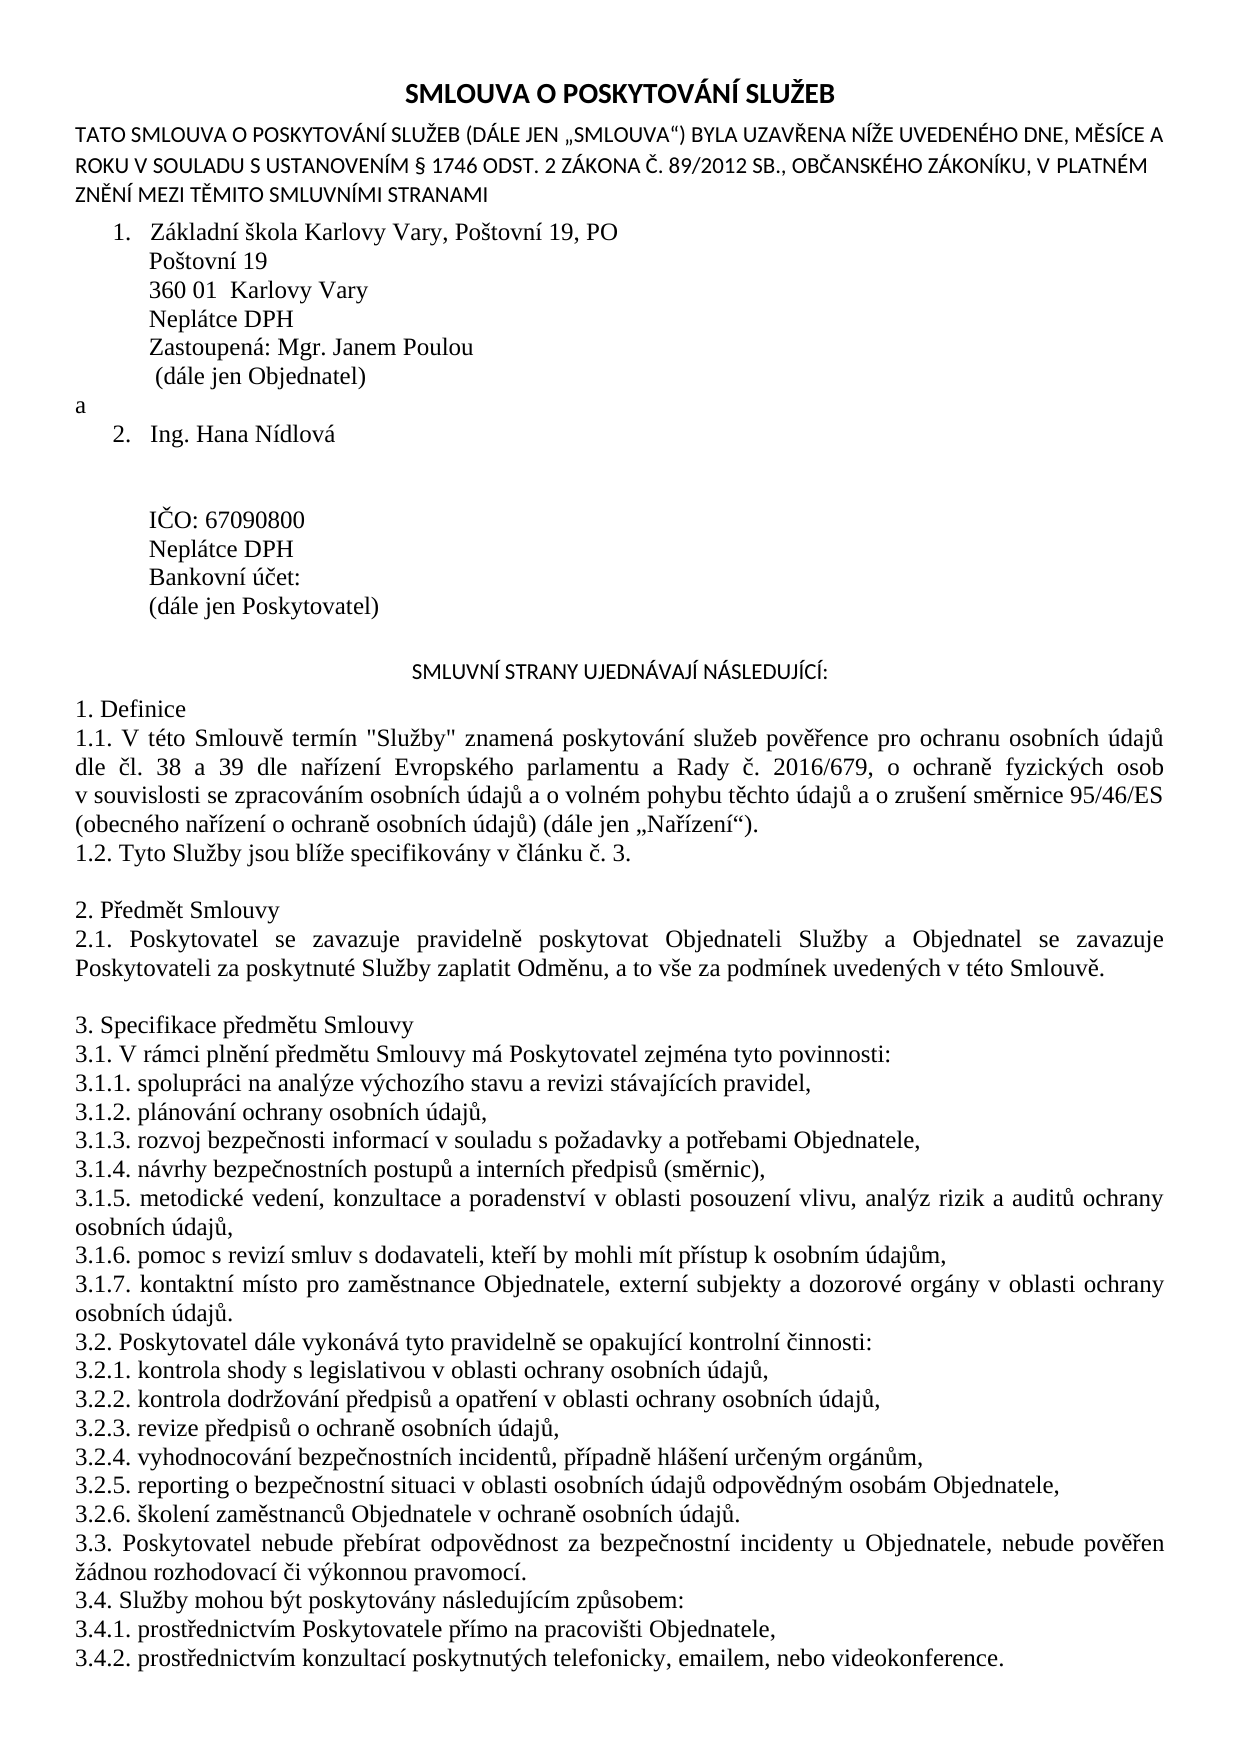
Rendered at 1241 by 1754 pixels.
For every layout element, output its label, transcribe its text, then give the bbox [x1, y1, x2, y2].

text Neplátce DPH [75, 304, 1165, 332]
text 1.1. V této Smlouvě termín "Služby" znamená poskytování služeb pověřence pro ochranu osobních údajů dle čl. 38 a 39 dle nařízení Evropského parlamentu a Rady č. 2016/679, o ochraně fyzických osob v souvislosti se zpracováním osobních údajů a o volném pohybu těchto údajů a o zrušení směrnice 95/46/ES (obecného nařízení o ochraně osobních údajů) (dále jen „Nařízení“). [75, 723, 1165, 838]
text 3.1.6. pomoc s revizí smluv s dodavateli, kteří by mohli mít přístup k osobním údajům, [75, 1241, 1165, 1269]
text (dále jen Objednatel) [75, 361, 1165, 390]
text 3.4.1. prostřednictvím Poskytovatele přímo na pracovišti Objednatele, [75, 1614, 1165, 1643]
text 3.1.2. plánování ochrany osobních údajů, [75, 1097, 1165, 1126]
text 2.1. Poskytovatel se zavazuje pravidelně poskytovat Objednateli Služby a Objednatel se zavazuje Poskytovateli za poskytnuté Služby zaplatit Odměnu, a to vše za podmínek uvedených v této Smlouvě. [75, 924, 1165, 982]
text Poštovní 19 [75, 246, 1165, 275]
text 3.2.4. vyhodnocování bezpečnostních incidentů, případně hlášení určeným orgánům, [75, 1442, 1165, 1471]
text 3.2.3. revize předpisů o ochraně osobních údajů, [75, 1413, 1165, 1442]
text 3.1.4. návrhy bezpečnostních postupů a interních předpisů (směrnic), [75, 1154, 1165, 1183]
text 3. Specifikace předmětu Smlouvy [75, 1011, 1165, 1039]
text 3.1. V rámci plnění předmětu Smlouvy má Poskytovatel zejména tyto povinnosti: [75, 1039, 1165, 1068]
text Zastoupená: Mgr. Janem Poulou [75, 332, 1165, 361]
list Ing. Hana Nídlová [112, 419, 1165, 447]
text 3.2.6. školení zaměstnanců Objednatele v ochraně osobních údajů. [75, 1499, 1165, 1528]
text Smlouva o poskytování služeb [75, 75, 1165, 111]
text 3.2. Poskytovatel dále vykonává tyto pravidelně se opakující kontrolní činnosti: [75, 1327, 1165, 1356]
text 1.2. Tyto Služby jsou blíže specifikovány v článku č. 3. [75, 838, 1165, 867]
text SMLUVNÍ STRANY UJEDNÁVAJÍ NÁSLEDUJÍCÍ: [75, 657, 1165, 685]
list Základní škola Karlovy Vary, Poštovní 19, PO [112, 217, 1165, 246]
text 3.3. Poskytovatel nebude přebírat odpovědnost za bezpečnostní incidenty u Objednatele, nebude pověřen žádnou rozhodovací či výkonnou pravomocí. [75, 1528, 1165, 1586]
text 3.4. Služby mohou být poskytovány následujícím způsobem: [75, 1586, 1165, 1614]
text 2. Předmět Smlouvy [75, 896, 1165, 924]
text 3.4.2. prostřednictvím konzultací poskytnutých telefonicky, emailem, nebo videokonference. [75, 1643, 1165, 1672]
text 3.2.5. reporting o bezpečnostní situaci v oblasti osobních údajů odpovědným osobám Objednatele, [75, 1471, 1165, 1499]
text 3.2.1. kontrola shody s legislativou v oblasti ochrany osobních údajů, [75, 1356, 1165, 1384]
text 360 01 Karlovy Vary [75, 275, 1165, 304]
text Bankovní účet: [75, 562, 1165, 591]
text TATO SMLOUVA O POSKYTOVÁNÍ SLUŽEB (DÁLE JEN „SMLOUVA“) BYLA UZAVŘENA NÍŽE UVEDENÉHO DNE, MĚSÍCE A ROKU v souladu s ustanovením § 1746 odst. 2 zákona č. 89/2012 Sb., Občanského zákoníku, v platném znění MEZI TĚMITO SMLUVNÍMI STRANAMI [75, 120, 1165, 208]
text 3.1.1. spolupráci na analýze výchozího stavu a revizi stávajících pravidel, [75, 1068, 1165, 1097]
text (dále jen Poskytovatel) [75, 591, 1165, 620]
text 3.2.2. kontrola dodržování předpisů a opatření v oblasti ochrany osobních údajů, [75, 1384, 1165, 1413]
text 3.1.5. metodické vedení, konzultace a poradenství v oblasti posouzení vlivu, analýz rizik a auditů ochrany osobních údajů, [75, 1183, 1165, 1241]
text 3.1.3. rozvoj bezpečnosti informací v souladu s požadavky a potřebami Objednatele, [75, 1126, 1165, 1154]
text IČO: 67090800 [75, 505, 1165, 534]
text 3.1.7. kontaktní místo pro zaměstnance Objednatele, externí subjekty a dozorové orgány v oblasti ochrany osobních údajů. [75, 1269, 1165, 1327]
text a [75, 390, 1165, 419]
text Neplátce DPH [75, 534, 1165, 562]
text 1. Definice [75, 694, 1165, 723]
